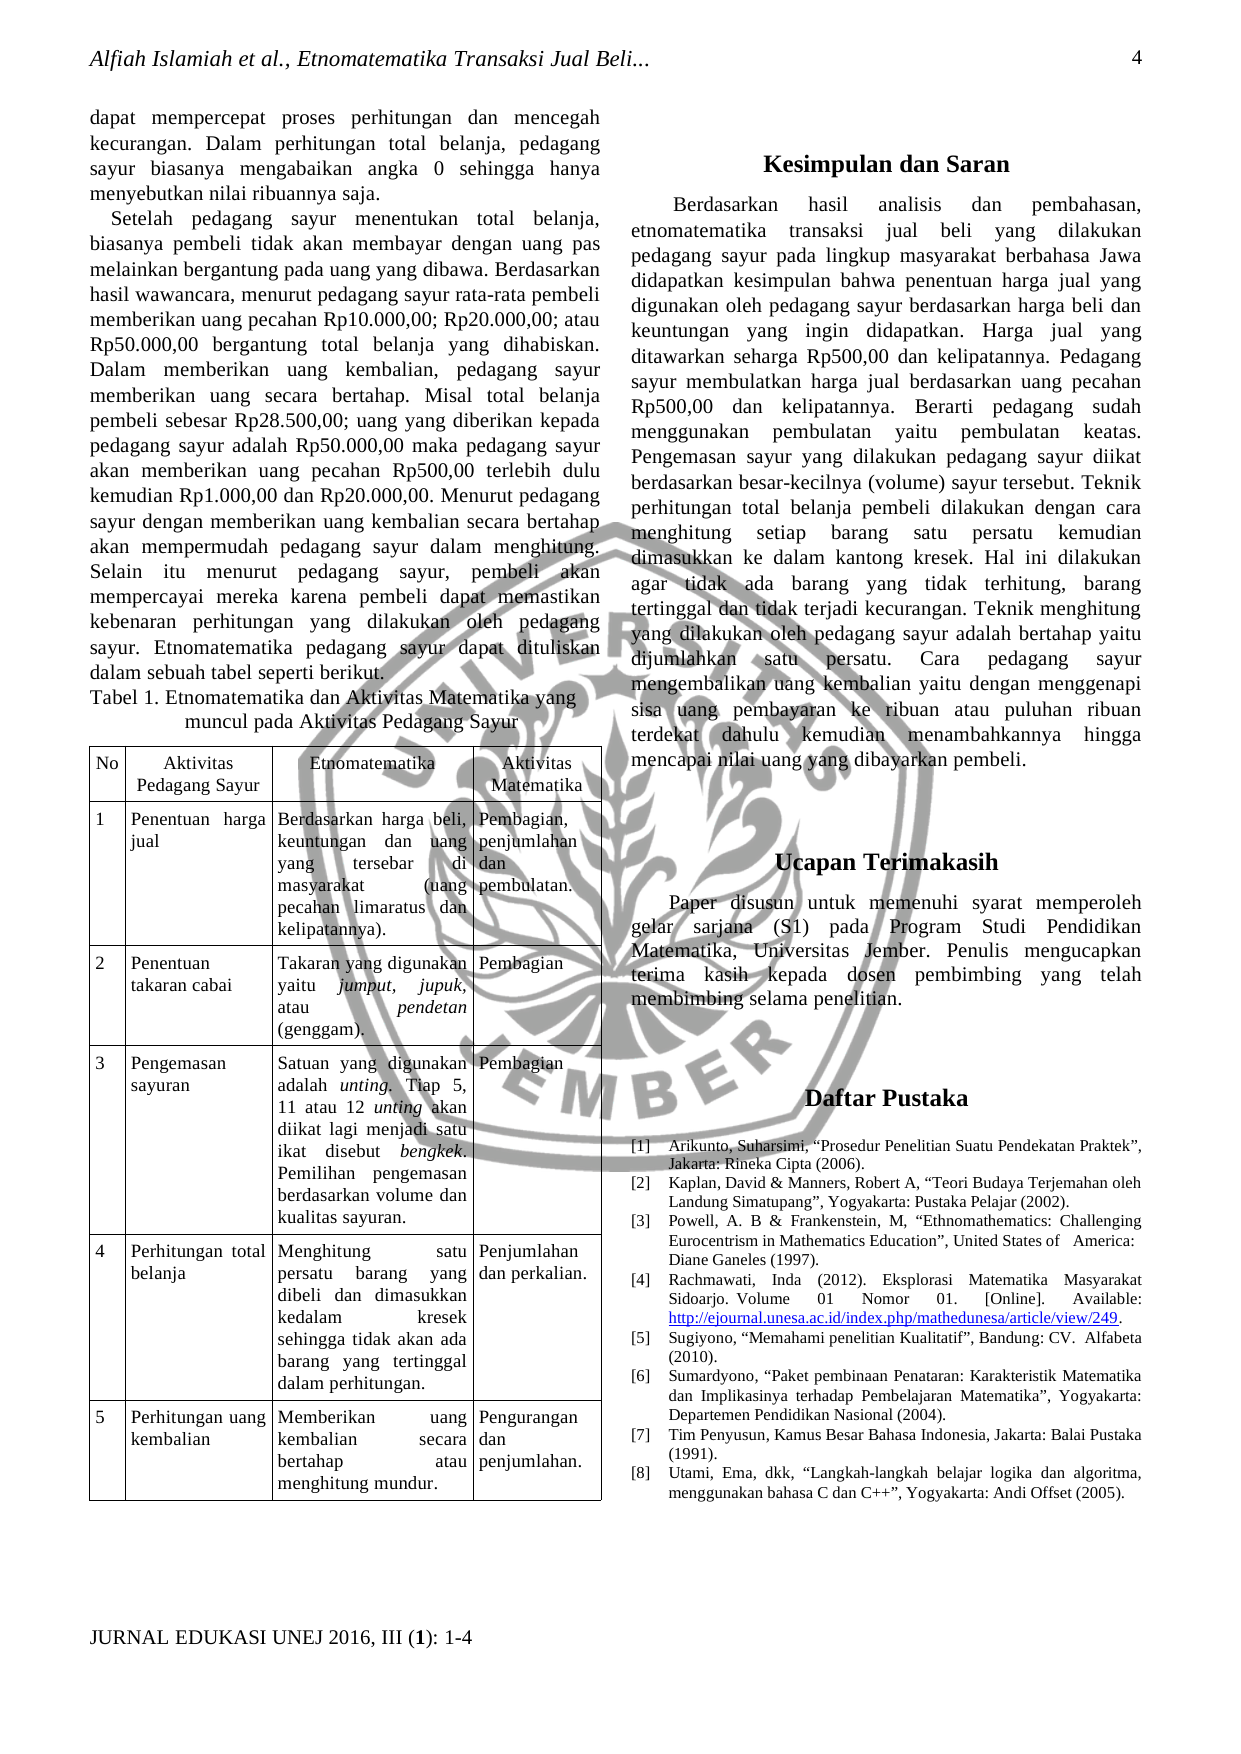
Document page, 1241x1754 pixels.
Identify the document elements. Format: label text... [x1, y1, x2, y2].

list Arikunto, Suharsimi, “Prosedur Penelitian Suatu Pendekatan Praktek”, Jakarta: Rineka Cipta (2006). [631, 1136, 1142, 1173]
text Setelah pedagang sayur menentukan total belanja, biasanya pembeli tidak akan membayar dengan uang pas melainkan bergantung pada uang yang dibawa. Berdasarkan hasil wawancara, menurut pedagang sayur rata-rata pembeli memberikan uang pecahan Rp10.000,00; Rp20.000,00; atau Rp50.000,00 bergantung total belanja yang dihabiskan. Dalam memberikan uang kembalian, pedagang sayur memberikan uang secara bertahap. Misal total belanja pembeli sebesar Rp28.500,00; uang yang diberikan kepada pedagang sayur adalah Rp50.000,00 maka pedagang sayur akan memberikan uang pecahan Rp500,00 terlebih dulu kemudian Rp1.000,00 dan Rp20.000,00. Menurut pedagang sayur dengan memberikan uang kembalian secara bertahap akan mempermudah pedagang sayur dalam menghitung. Selain itu menurut pedagang sayur, pembeli akan mempercayai mereka karena pembeli dapat memastikan kebenaran perhitungan yang dilakukan oleh pedagang sayur. Etnomatematika pedagang sayur dapat dituliskan dalam sebuah tabel seperti berikut. [89, 206, 601, 684]
text dapat mempercepat proses perhitungan dan mencegah kecurangan. Dalam perhitungan total belanja, pedagang sayur biasanya mengabaikan angka 0 sehingga hanya menyebutkan nilai ribuannya saja. [89, 105, 601, 205]
table_header Aktivitas Pedagang Sayur [126, 747, 272, 801]
table_cell 3 [90, 1046, 125, 1233]
text Tabel 1. Etnomatematika dan Aktivitas Matematika yang muncul pada Aktivitas Pedagang Sayur [89, 685, 601, 733]
table_cell Takaran yang digunakan yaitu jumput, jupuk, atau pendetan (genggam). [273, 946, 473, 1045]
table_cell Penentuan takaran cabai [126, 946, 272, 1045]
picture [225, 447, 1007, 1246]
table_cell Pengurangan dan penjumlahan. [474, 1401, 601, 1499]
list Rachmawati, Inda (2012). Eksplorasi Matematika Masyarakat Sidoarjo. Volume 01 Nomor 01. [Online]. Available: http://ejournal.unesa.ac.id/index.php/mathedunesa/article/view/249. [631, 1270, 1142, 1327]
table_header Aktivitas Matematika [474, 747, 601, 801]
list Sumardyono, “Paket pembinaan Penataran: Karakteristik Matematika dan Implikasinya terhadap Pembelajaran Matematika”, Yogyakarta: Departemen Pendidikan Nasional (2004). [631, 1367, 1142, 1424]
table_cell Perhitungan total belanja [126, 1235, 272, 1399]
list Utami, Ema, dkk, “Langkah-langkah belajar logika dan algoritma, menggunakan bahasa C dan C++”, Yogyakarta: Andi Offset (2005). [631, 1464, 1142, 1502]
text Kesimpulan dan Saran [631, 149, 1142, 178]
text Berdasarkan hasil analisis dan pembahasan, etnomatematika transaksi jual beli yang dilakukan pedagang sayur pada lingkup masyarakat berbahasa Jawa didapatkan kesimpulan bahwa penentuan harga jual yang digunakan oleh pedagang sayur berdasarkan harga beli dan keuntungan yang ingin didapatkan. Harga jual yang ditawarkan seharga Rp500,00 dan kelipatannya. Pedagang sayur membulatkan harga jual berdasarkan uang pecahan Rp500,00 dan kelipatannya. Berarti pedagang sudah menggunakan pembulatan yaitu pembulatan keatas. Pengemasan sayur yang dilakukan pedagang sayur diikat berdasarkan besar-kecilnya (volume) sayur tersebut. Teknik perhitungan total belanja pembeli dilakukan dengan cara menghitung setiap barang satu persatu kemudian dimasukkan ke dalam kantong kresek. Hal ini dilakukan agar tidak ada barang yang tidak terhitung, barang tertinggal dan tidak terjadi kecurangan. Teknik menghitung yang dilakukan oleh pedagang sayur adalah bertahap yaitu dijumlahkan satu persatu. Cara pedagang sayur mengembalikan uang kembalian yaitu dengan menggenapi sisa uang pembayaran ke ribuan atau puluhan ribuan terdekat dahulu kemudian menambahkannya hingga mencapai nilai uang yang dibayarkan pembeli. [631, 192, 1142, 771]
table_header No [90, 747, 125, 801]
table_cell Perhitungan uang kembalian [126, 1401, 272, 1499]
text Ucapan Terimakasih [631, 846, 1142, 876]
table_cell Pengemasan sayuran [126, 1046, 272, 1233]
table_cell Penentuan harga jual [126, 802, 272, 945]
list Sugiyono, “Memahami penelitian Kualitatif”, Bandung: CV. Alfabeta (2010). [631, 1328, 1142, 1366]
table_cell Pembagian, penjumlahan dan pembulatan. [474, 802, 601, 945]
list Kaplan, David & Manners, Robert A, “Teori Budaya Terjemahan oleh Landung Simatupang”, Yogyakarta: Pustaka Pelajar (2002). [631, 1173, 1142, 1211]
table_cell Pembagian [474, 946, 601, 1045]
text Daftar Pustaka [631, 1083, 1142, 1112]
table_cell Penjumlahan dan perkalian. [474, 1235, 601, 1399]
table_cell Satuan yang digunakan adalah unting. Tiap 5, 11 atau 12 unting akan diikat lagi menjadi satu ikat disebut bengkek. Pemilihan pengemasan berdasarkan volume dan kualitas sayuran. [273, 1046, 473, 1233]
table_cell Berdasarkan harga beli, keuntungan dan uang yang tersebar di masyarakat (uang pecahan limaratus dan kelipatannya). [273, 802, 473, 945]
table_cell Pembagian [474, 1046, 601, 1233]
text Paper disusun untuk memenuhi syarat memperoleh gelar sarjana (S1) pada Program Studi Pendidikan Matematika, Universitas Jember. Penulis mengucapkan terima kasih kepada dosen pembimbing yang telah membimbing selama penelitian. [631, 890, 1142, 1010]
table_header Etnomatematika [273, 747, 473, 801]
table_cell Memberikan uang kembalian secara bertahap atau menghitung mundur. [273, 1401, 473, 1499]
list Tim Penyusun, Kamus Besar Bahasa Indonesia, Jakarta: Balai Pustaka (1991). [631, 1425, 1142, 1463]
list Powell, A. B & Frankenstein, M, “Ethnomathematics: Challenging Eurocentrism in Mathematics Education”, United States of America: Diane Ganeles (1997). [631, 1212, 1142, 1269]
table_cell 2 [90, 946, 125, 1045]
table_cell 1 [90, 802, 125, 945]
table_cell 4 [90, 1235, 125, 1399]
table_cell 5 [90, 1401, 125, 1499]
table_cell Menghitung satu persatu barang yang dibeli dan dimasukkan kedalam kresek sehingga tidak akan ada barang yang tertinggal dalam perhitungan. [273, 1235, 473, 1399]
